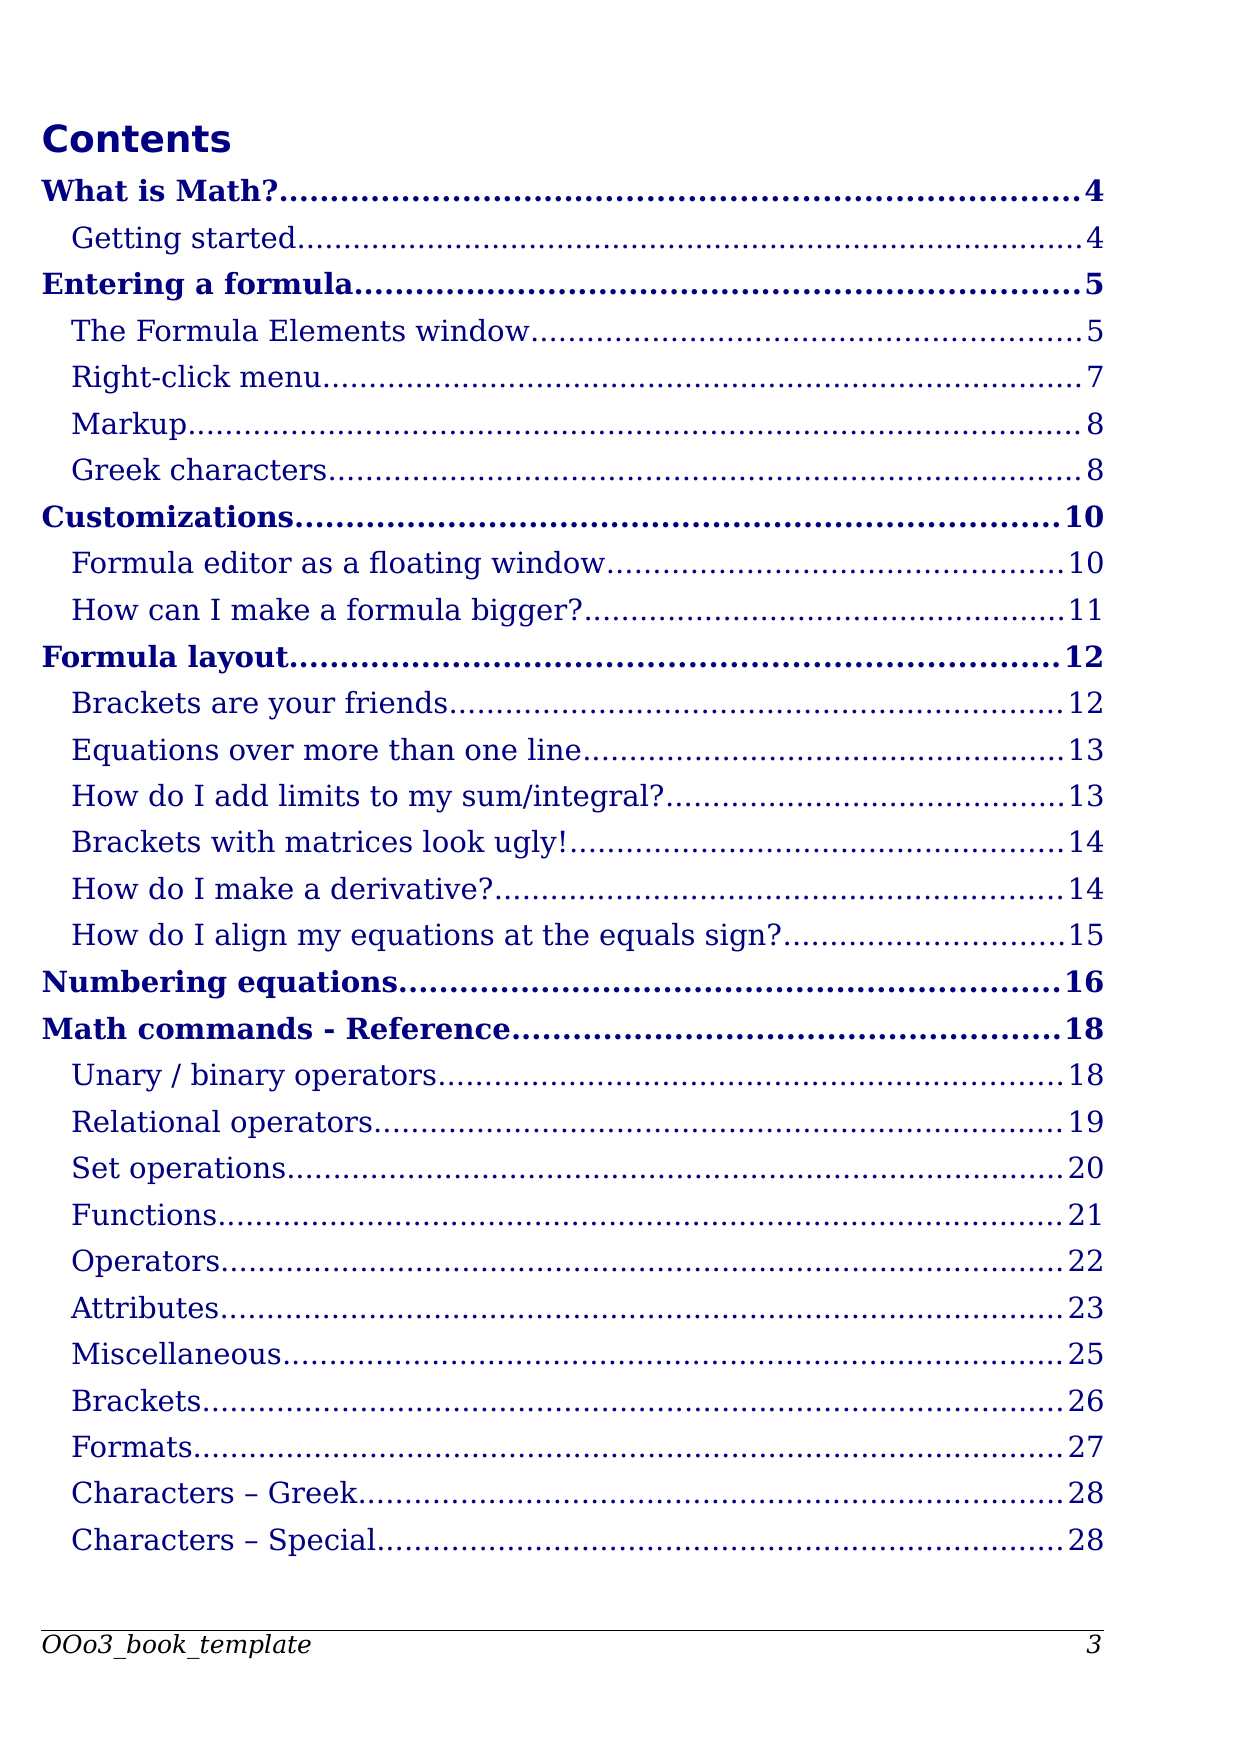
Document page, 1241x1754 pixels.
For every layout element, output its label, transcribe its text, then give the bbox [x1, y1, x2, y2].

text Greek characters 8 [71, 453, 1104, 487]
text Relational operators 19 [71, 1105, 1104, 1139]
text Operators 22 [71, 1244, 1104, 1278]
text Brackets with matrices look ugly! 14 [71, 826, 1104, 860]
text Getting started 4 [71, 221, 1104, 255]
text Numbering equations 16 [41, 965, 1104, 999]
text Characters – Special 28 [71, 1523, 1104, 1557]
text Equations over more than one line 13 [71, 733, 1104, 767]
text Attributes 23 [71, 1291, 1104, 1325]
text Formats 27 [71, 1430, 1104, 1464]
text Formula layout 12 [41, 640, 1104, 674]
text Characters – Greek 28 [71, 1477, 1104, 1511]
text Set operations 20 [71, 1152, 1104, 1186]
text Contents [41, 118, 1104, 162]
text How can I make a formula bigger? 11 [71, 593, 1104, 627]
text Brackets 26 [71, 1384, 1104, 1418]
text Customizations 10 [41, 500, 1104, 534]
text Math commands - Reference 18 [41, 1012, 1104, 1046]
text Markup 8 [71, 407, 1104, 441]
text Functions 21 [71, 1198, 1104, 1232]
text How do I make a derivative? 14 [71, 872, 1104, 906]
text The Formula Elements window 5 [71, 314, 1104, 348]
text Miscellaneous 25 [71, 1337, 1104, 1371]
text Entering a formula 5 [41, 267, 1104, 302]
text Right-click menu 7 [71, 361, 1104, 394]
text What is Math? 4 [41, 174, 1104, 208]
text How do I add limits to my sum/integral? 13 [71, 779, 1104, 813]
text Formula editor as a floating window 10 [71, 547, 1104, 581]
text Unary / binary operators 18 [71, 1059, 1104, 1093]
text How do I align my equations at the equals sign? 15 [71, 919, 1104, 953]
text Brackets are your friends 12 [71, 686, 1104, 720]
